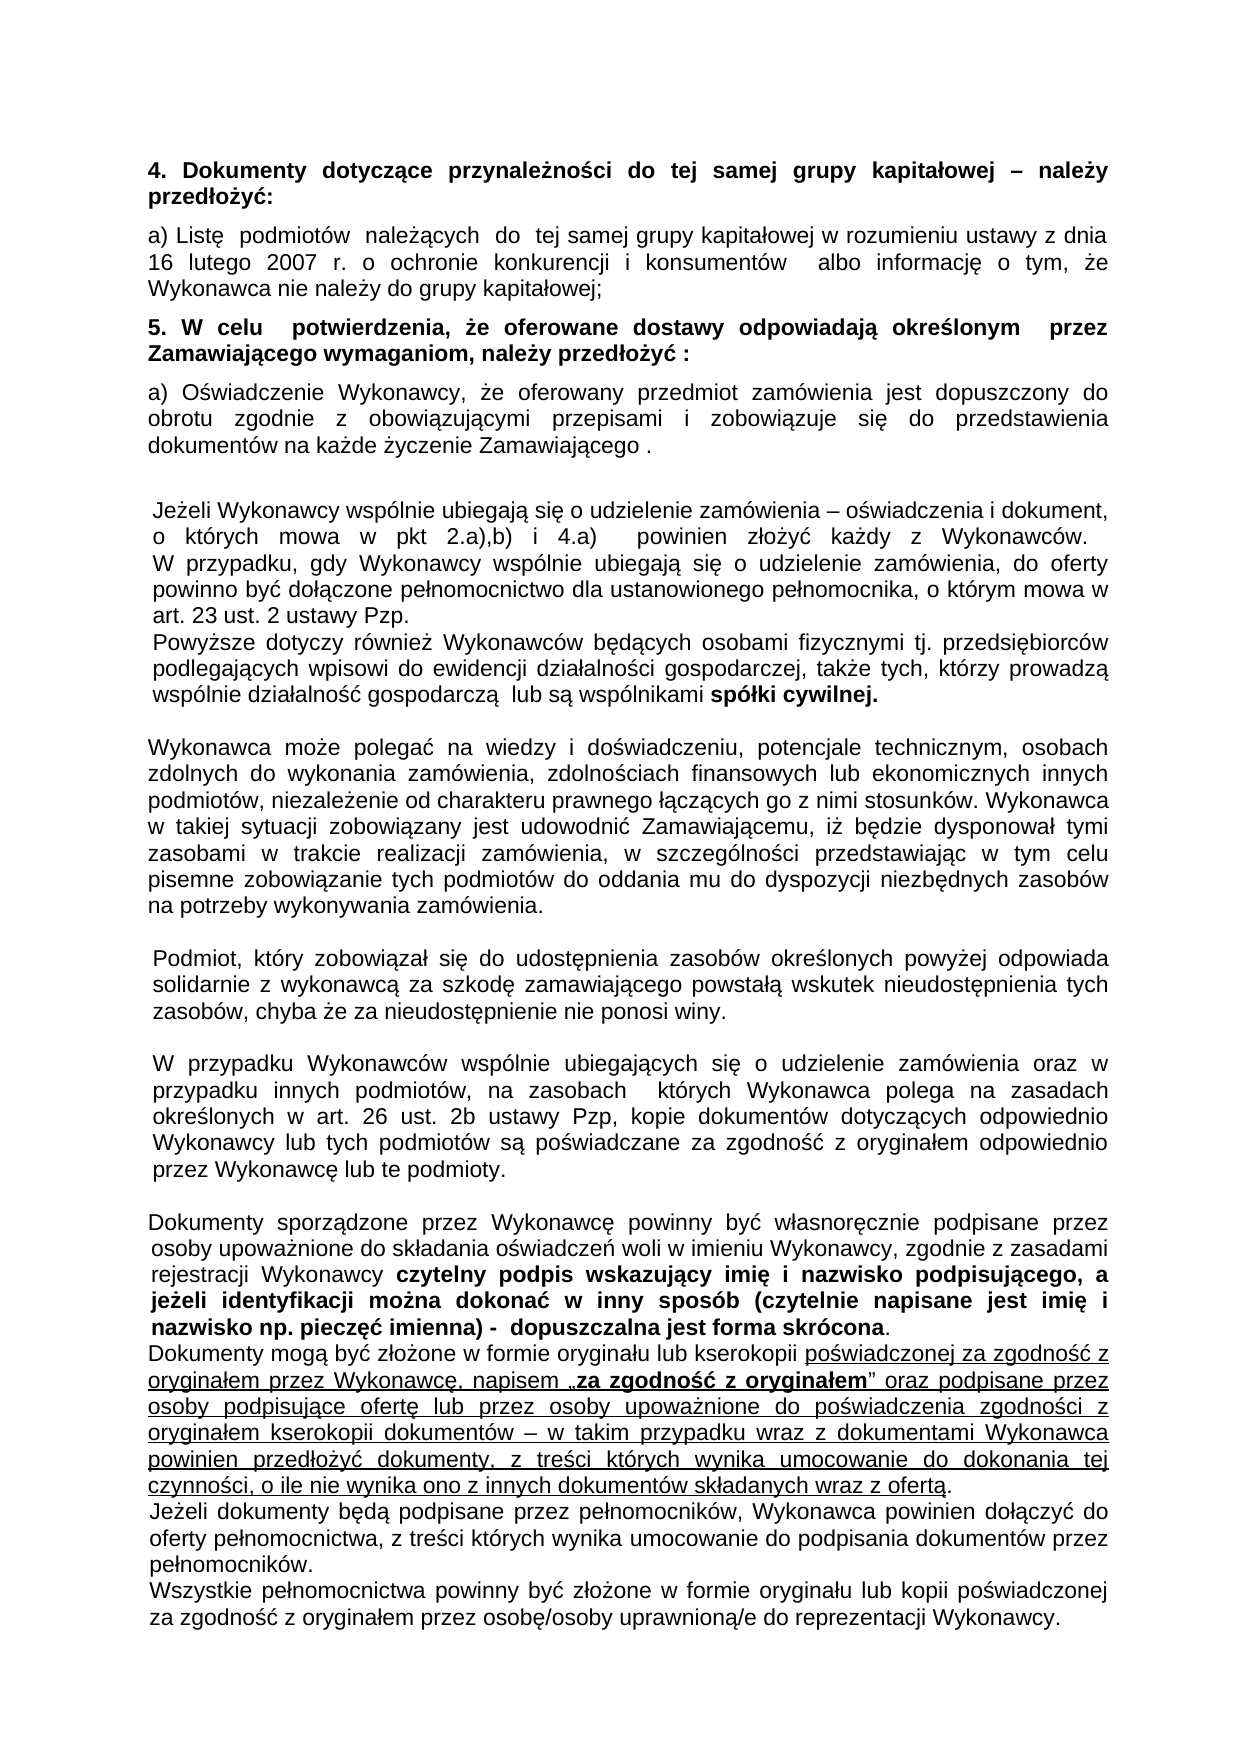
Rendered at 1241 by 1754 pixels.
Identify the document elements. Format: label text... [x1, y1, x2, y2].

text Powyższe dotyczy również Wykonawców będących osobami fizycznymi tj. przedsiębiorców podlegających wpisowi do ewidencji działalności gospodarczej, także tych, którzy prowadzą wspólnie działalność gospodarczą lub są wspólnikami spółki cywilnej. [152, 629, 1109, 708]
text 5. W celu potwierdzenia, że oferowane dostawy odpowiadają określonym przez Zamawiającego wymaganiom, należy przedłożyć : [148, 314, 1109, 366]
text powinien przedłożyć dokumenty, z treści których wynika umocowanie do dokonania tej [148, 1443, 1109, 1468]
text Jeżeli Wykonawcy wspólnie ubiegają się o udzielenie zamówienia – oświadczenia i dokument, o których mowa w pkt 2.a),b) i 4.a) powinien złożyć każdy z Wykonawców. W przypadku, gdy Wykonawcy wspólnie ubiegają się o udzielenie zamówienia, do oferty powinno być dołączone pełnomocnictwo dla ustanowionego pełnomocnika, o którym mowa w art. 23 ust. 2 ustawy Pzp. [152, 497, 1109, 629]
text Jeżeli dokumenty będą podpisane przez pełnomocników, Wykonawca powinien dołączyć do oferty pełnomocnictwa, z treści których wynika umocowanie do podpisania dokumentów przez pełnomocników. [149, 1498, 1109, 1577]
text a) Oświadczenie Wykonawcy, że oferowany przedmiot zamówienia jest dopuszczony do obrotu zgodnie z obowiązującymi przepisami i zobowiązuje się do przedstawienia dokumentów na każde życzenie Zamawiającego . [148, 379, 1109, 458]
text oryginałem kserokopii dokumentów – w takim przypadku wraz z dokumentami Wykonawca [148, 1417, 1109, 1442]
text Wszystkie pełnomocnictwa powinny być złożone w formie oryginału lub kopii poświadczonej za zgodność z oryginałem przez osobę/osoby uprawnioną/e do reprezentacji Wykonawcy. [149, 1577, 1109, 1630]
list 4. Dokumenty dotyczące przynależności do tej samej grupy kapitałowej – należy przedłożyć: [148, 157, 1109, 210]
text Dokumenty sporządzone przez Wykonawcę powinny być własnoręcznie podpisane przez osoby upoważnione do składania oświadczeń woli w imieniu Wykonawcy, zgodnie z zasadami rejestracji Wykonawcy czytelny podpis wskazujący imię i nazwisko podpisującego, a jeżeli identyfikacji można dokonać w inny sposób (czytelnie napisane jest imię i nazwisko np. pieczęć imienna) - dopuszczalna jest forma skrócona. [148, 1208, 1109, 1340]
text Dokumenty mogą być złożone w formie oryginału lub kserokopii poświadczonej za zgodność z oryginałem przez Wykonawcę, napisem „za zgodność z oryginałem” oraz podpisane przez [148, 1340, 1109, 1389]
text Wykonawca może polegać na wiedzy i doświadczeniu, potencjale technicznym, osobach zdolnych do wykonania zamówienia, zdolnościach finansowych lub ekonomicznych innych podmiotów, niezależenie od charakteru prawnego łączących go z nimi stosunków. Wykonawca w takiej sytuacji zobowiązany jest udowodnić Zamawiającemu, iż będzie dysponował tymi zasobami w trakcie realizacji zamówienia, w szczególności przedstawiając w tym celu pisemne zobowiązanie tych podmiotów do oddania mu do dyspozycji niezbędnych zasobów na potrzeby wykonywania zamówienia. [148, 734, 1109, 918]
text Podmiot, który zobowiązał się do udostępnienia zasobów określonych powyżej odpowiada solidarnie z wykonawcą za szkodę zamawiającego powstałą wskutek nieudostępnienia tych zasobów, chyba że za nieudostępnienie nie ponosi winy. [152, 945, 1109, 1024]
text W przypadku Wykonawców wspólnie ubiegających się o udzielenie zamówienia oraz w przypadku innych podmiotów, na zasobach których Wykonawca polega na zasadach określonych w art. 26 ust. 2b ustawy Pzp, kopie dokumentów dotyczących odpowiednio Wykonawcy lub tych podmiotów są poświadczane za zgodność z oryginałem odpowiednio przez Wykonawcę lub te podmioty. [152, 1050, 1109, 1182]
text czynności, o ile nie wynika ono z innych dokumentów składanych wraz z ofertą. [148, 1470, 1109, 1498]
text osoby podpisujące ofertę lub przez osoby upoważnione do poświadczenia zgodności z [148, 1391, 1109, 1416]
text a) Listę podmiotów należących do tej samej grupy kapitałowej w rozumieniu ustawy z dnia 16 lutego 2007 r. o ochronie konkurencji i konsumentów albo informację o tym, że Wykonawca nie należy do grupy kapitałowej; [148, 222, 1109, 301]
